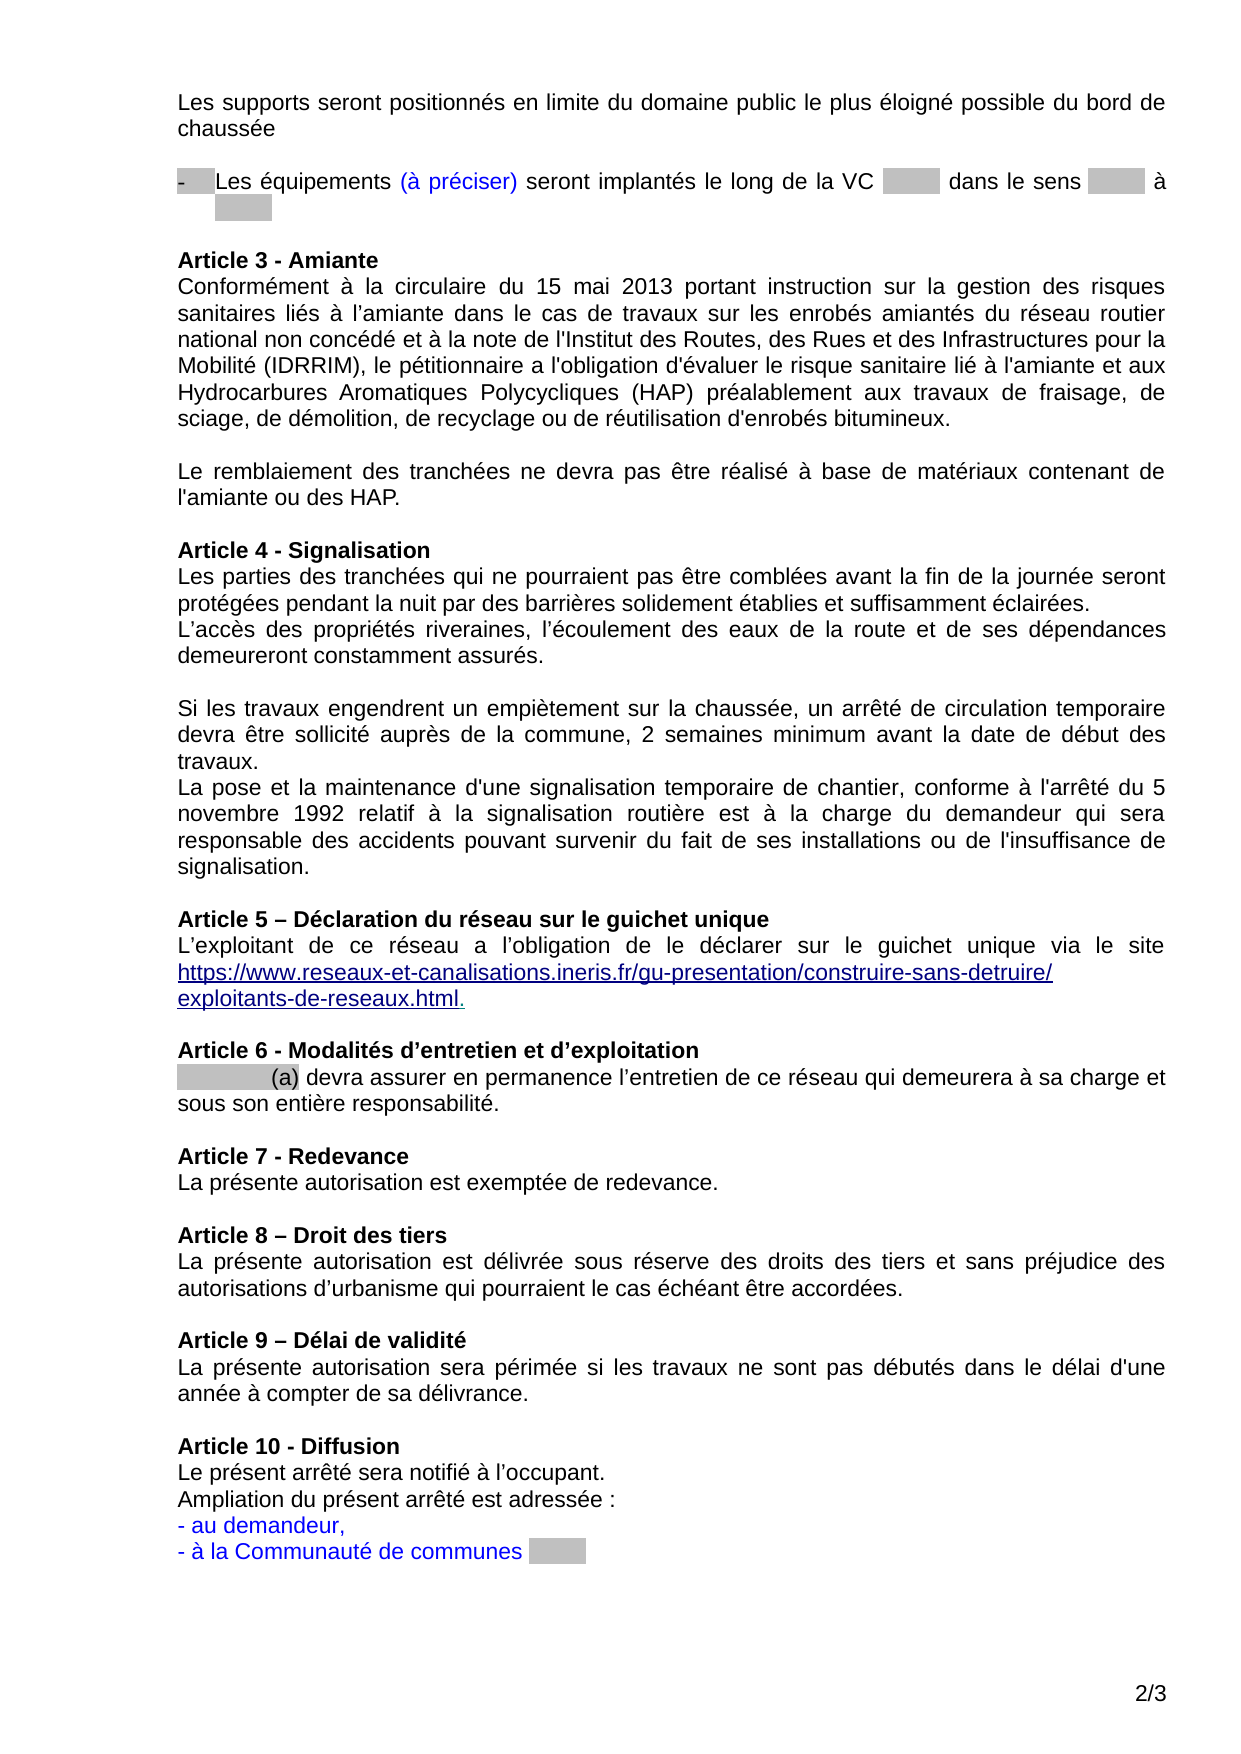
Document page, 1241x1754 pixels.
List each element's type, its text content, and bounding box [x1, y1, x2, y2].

text Article 10 - Diffusion [177, 1433, 1166, 1459]
text L’exploitant de ce réseau a l’obligation de le déclarer sur le guichet unique via le site https://www.reseaux-et-canalisations.ineris.fr/gu-presentation/construire-sans-detruire/exploitants-de-reseaux.html. [177, 932, 1166, 1011]
text (a) devra assurer en permanence l’entretien de ce réseau qui demeurera à sa charge et sous son entière responsabilité. [177, 1064, 1166, 1117]
text Conformément à la circulaire du 15 mai 2013 portant instruction sur la gestion des risques sanitaires liés à l’amiante dans le cas de travaux sur les enrobés amiantés du réseau routier national non concédé et à la note de l'Institut des Routes, des Rues et des Infrastructures pour la Mobilité (IDRRIM), le pétitionnaire a l'obligation d'évaluer le risque sanitaire lié à l'amiante et aux Hydrocarbures Aromatiques Polycycliques (HAP) préalablement aux travaux de fraisage, de sciage, de démolition, de recyclage ou de réutilisation d'enrobés bitumineux. [177, 273, 1166, 431]
text Ampliation du présent arrêté est adressée : [177, 1486, 1166, 1512]
text - à la Communauté de communes [177, 1538, 1166, 1564]
text Le remblaiement des tranchées ne devra pas être réalisé à base de matériaux contenant de l'amiante ou des HAP. [177, 458, 1166, 510]
text La présente autorisation est délivrée sous réserve des droits des tiers et sans préjudice des autorisations d’urbanisme qui pourraient le cas échéant être accordées. [177, 1248, 1166, 1301]
text La présente autorisation est exemptée de redevance. [177, 1169, 1166, 1196]
text Article 4 - Signalisation [177, 537, 1166, 563]
text - au demandeur, [177, 1512, 1166, 1538]
text Le présent arrêté sera notifié à l’occupant. [177, 1459, 1166, 1486]
text Article 3 - Amiante [177, 247, 1166, 273]
text Article 9 – Délai de validité [177, 1327, 1166, 1354]
text Article 6 - Modalités d’entretien et d’exploitation [177, 1037, 1166, 1064]
text La présente autorisation sera périmée si les travaux ne sont pas débutés dans le délai d'une année à compter de sa délivrance. [177, 1354, 1166, 1406]
text La pose et la maintenance d'une signalisation temporaire de chantier, conforme à l'arrêté du 5 novembre 1992 relatif à la signalisation routière est à la charge du demandeur qui sera responsable des accidents pouvant survenir du fait de ses installations ou de l'insuffisance de signalisation. [177, 774, 1166, 879]
text Les parties des tranchées qui ne pourraient pas être comblées avant la fin de la journée seront protégées pendant la nuit par des barrières solidement établies et suffisamment éclairées. [177, 563, 1166, 616]
text L’accès des propriétés riveraines, l’écoulement des eaux de la route et de ses dépendances demeureront constamment assurés. [177, 616, 1166, 668]
list Les équipements (à préciser) seront implantés le long de la VC dans le sens à [177, 168, 1166, 221]
subtitle Article 7 - Redevance [177, 1143, 1166, 1169]
text Article 8 – Droit des tiers [177, 1222, 1166, 1248]
text Article 5 – Déclaration du réseau sur le guichet unique [177, 906, 1196, 932]
text Les supports seront positionnés en limite du domaine public le plus éloigné possible du bord de chaussée [177, 89, 1166, 141]
text Si les travaux engendrent un empiètement sur la chaussée, un arrêté de circulation temporaire devra être sollicité auprès de la commune, 2 semaines minimum avant la date de début des travaux. [177, 695, 1166, 774]
